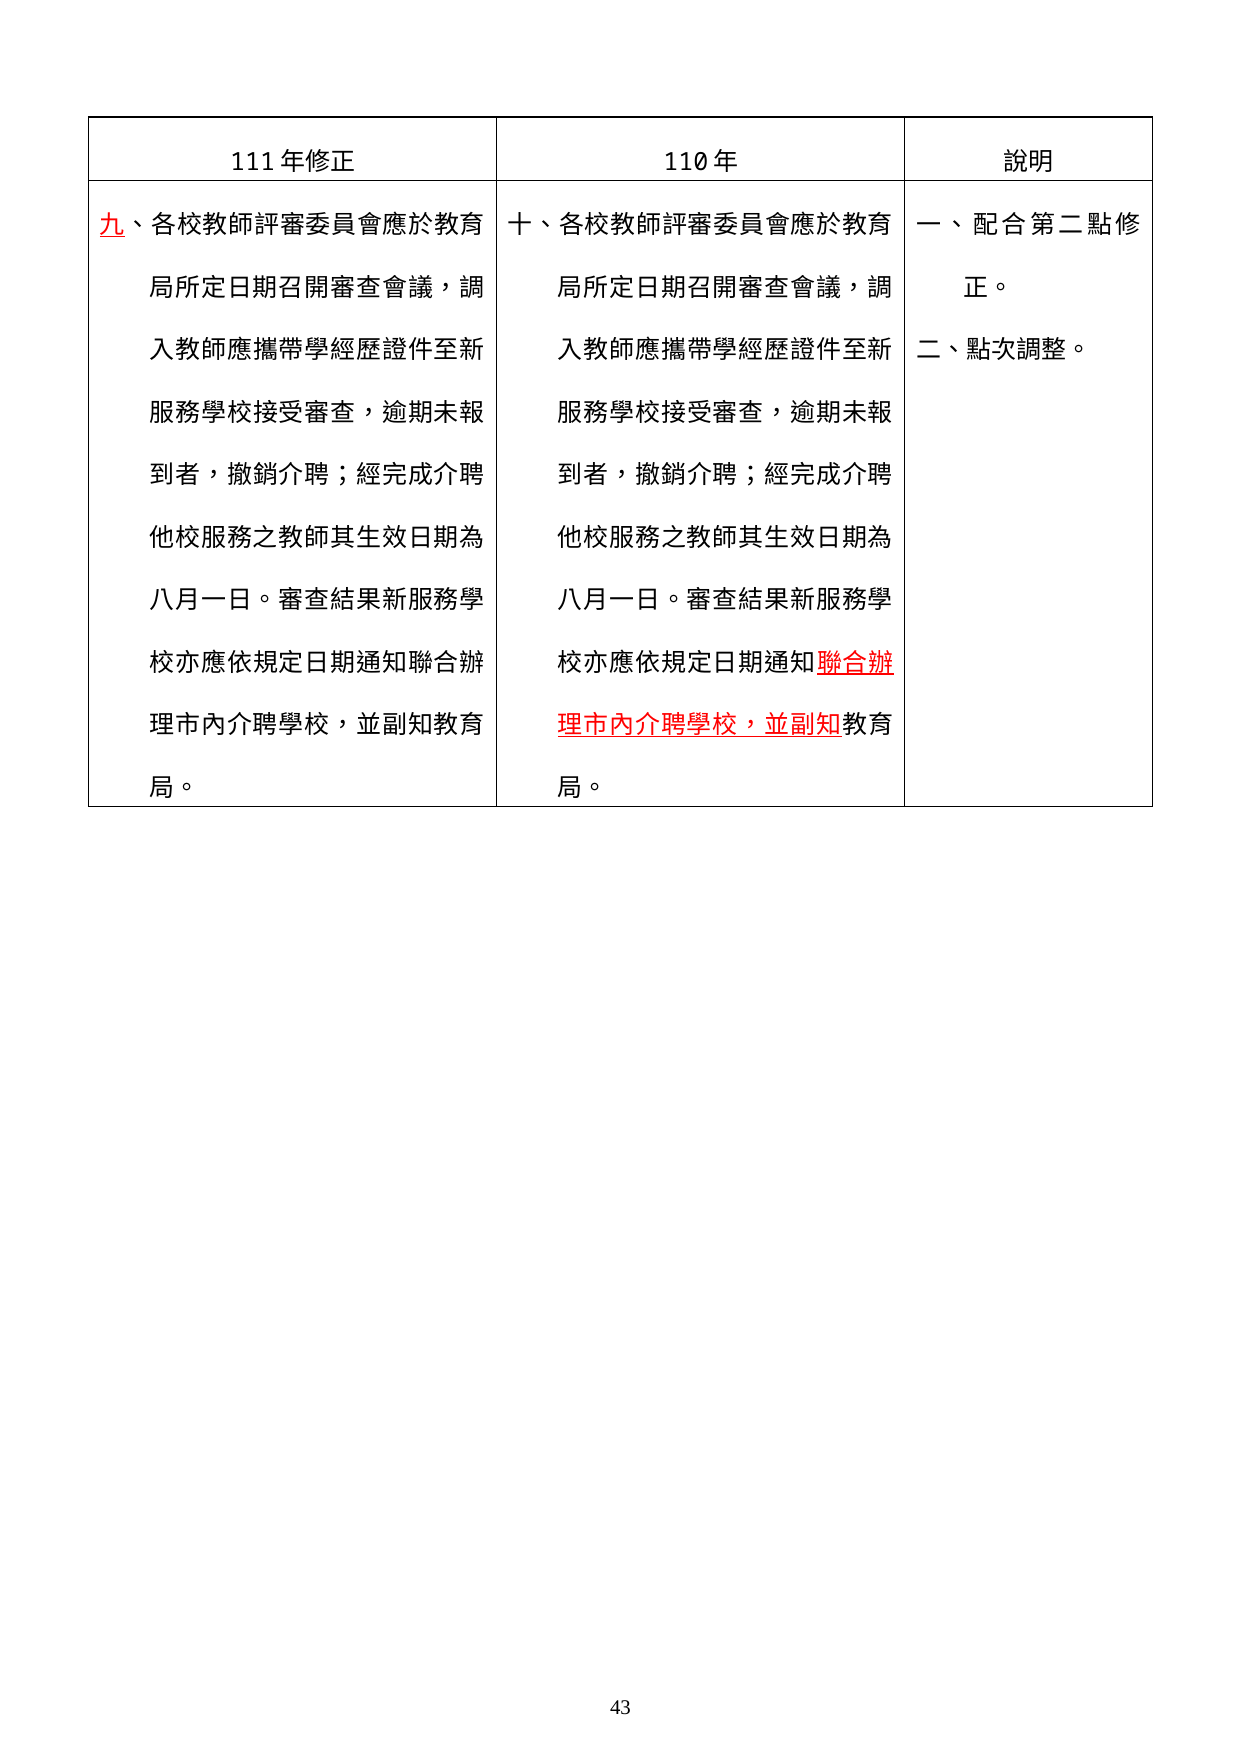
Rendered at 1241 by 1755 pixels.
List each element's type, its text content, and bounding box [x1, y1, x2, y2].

table_header 110年 [497, 118, 904, 180]
table_header 111年修正 [89, 118, 496, 180]
table_cell 一、配合第二點修正。 二、點次調整。 [905, 181, 1152, 806]
table_cell 十、各校教師評審委員會應於教育局所定日期召開審查會議，調入教師應攜帶學經歷證件至新服務學校接受審查，逾期未報到者，撤銷介聘；經完成介聘他校服務之教師其生效日期為八月一日。審查結果新服務學校亦應依規定日期通知聯合辦理市內介聘學校，並副知教育局。 [497, 181, 904, 806]
table_header 說明 [905, 118, 1152, 180]
table_cell 九、各校教師評審委員會應於教育局所定日期召開審查會議，調入教師應攜帶學經歷證件至新服務學校接受審查，逾期未報到者，撤銷介聘；經完成介聘他校服務之教師其生效日期為八月一日。審查結果新服務學校亦應依規定日期通知聯合辦理市內介聘學校，並副知教育局。 [89, 181, 496, 806]
